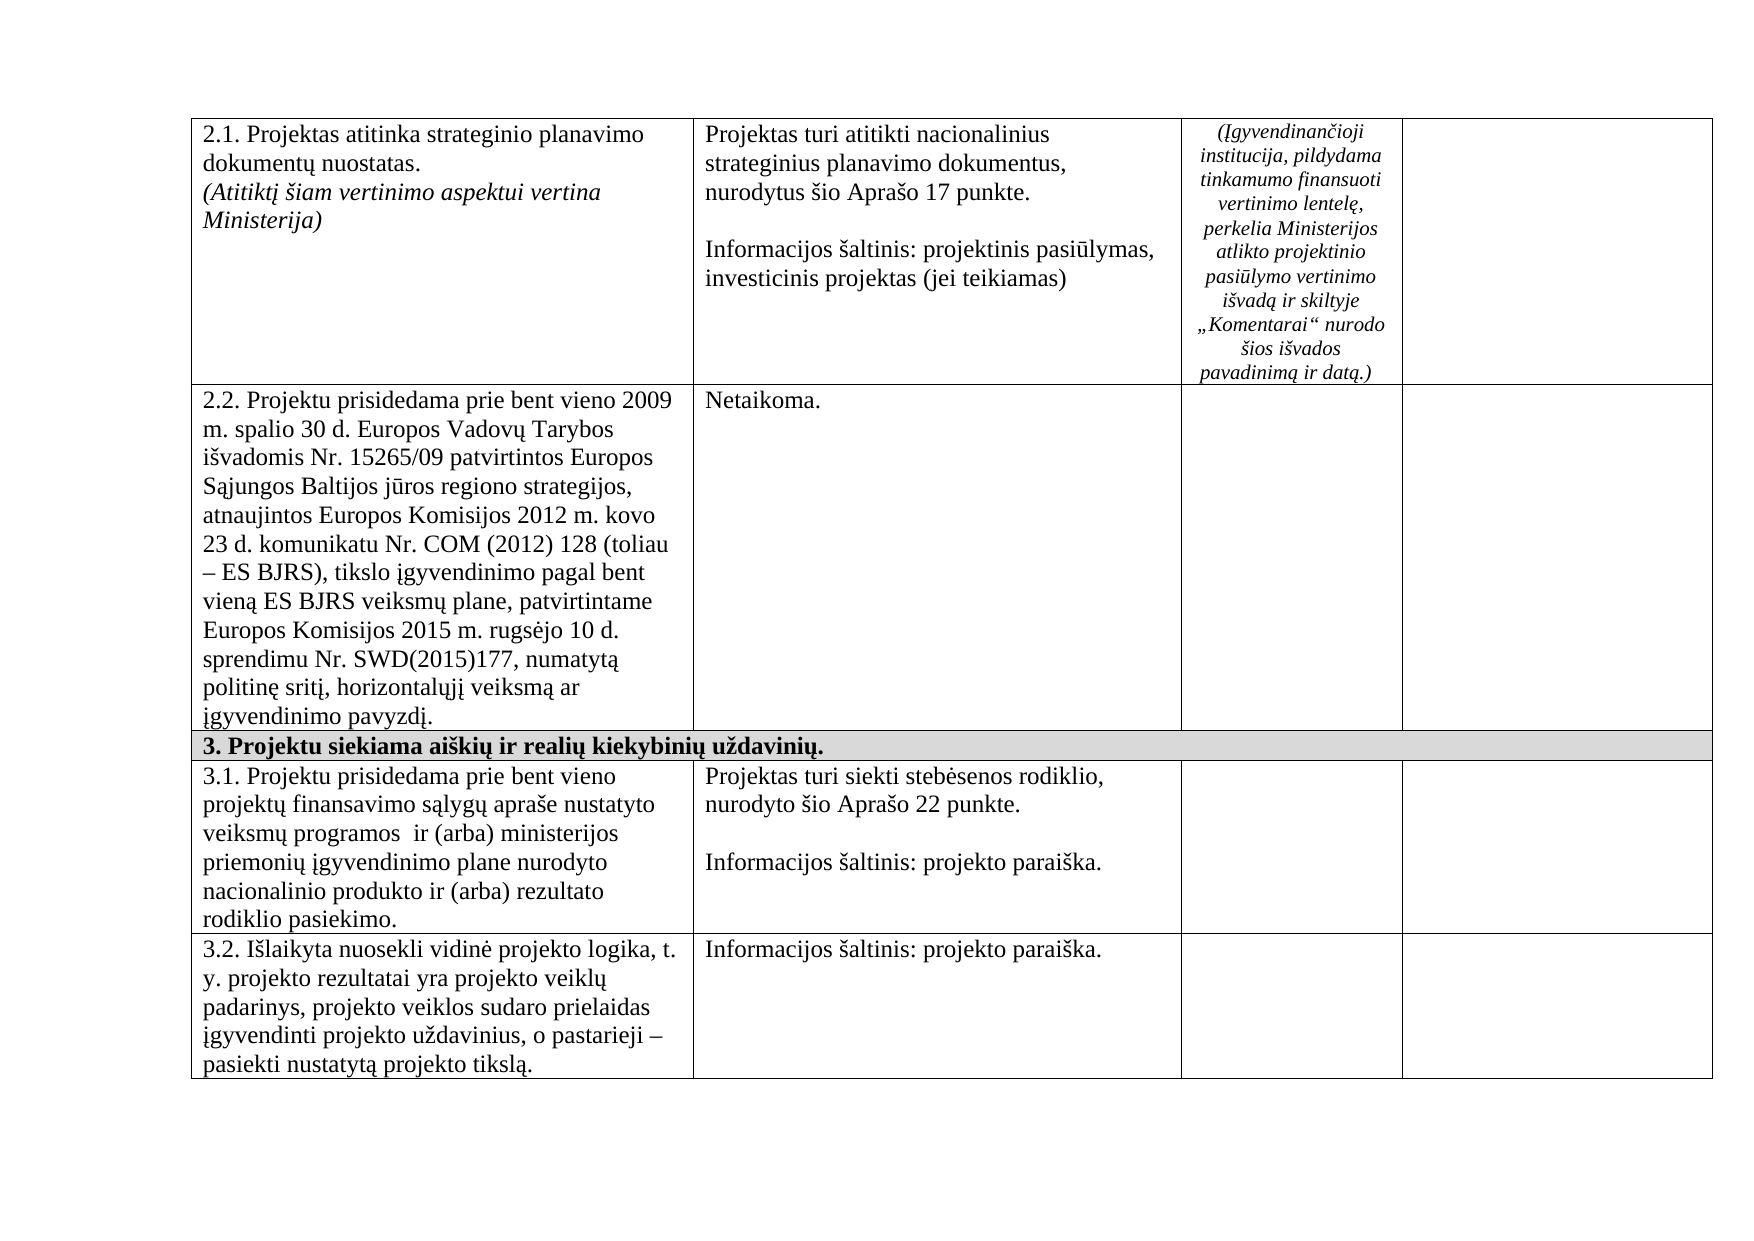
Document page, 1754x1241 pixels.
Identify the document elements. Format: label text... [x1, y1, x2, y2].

table_cell [1403, 761, 1712, 933]
table_cell [1182, 934, 1402, 1078]
table_cell 3.1. Projektu prisidedama prie bent vieno projektų finansavimo sąlygų apraše nustatyto veiksmų programos ir (arba) ministerijos priemonių įgyvendinimo plane nurodyto nacionalinio produkto ir (arba) rezultato rodiklio pasiekimo. [192, 761, 693, 933]
table_cell Netaikoma. [694, 385, 1181, 730]
table_cell [1182, 385, 1402, 730]
table_cell Projektas turi siekti stebėsenos rodiklio, nurodyto šio Aprašo 22 punkte. Informacijos šaltinis: projekto paraiška. [694, 761, 1181, 933]
table_cell [1182, 761, 1402, 933]
table_cell 3. Projektu siekiama aiškių ir realių kiekybinių uždavinių. [192, 731, 1712, 760]
table_cell [1403, 385, 1712, 730]
table_cell [1403, 934, 1712, 1078]
table_cell Informacijos šaltinis: projekto paraiška. [694, 934, 1181, 1078]
table_cell Projektas turi atitikti nacionalinius strateginius planavimo dokumentus, nurodytus šio Aprašo 17 punkte. Informacijos šaltinis: projektinis pasiūlymas, investicinis projektas (jei teikiamas) [694, 119, 1181, 384]
table_cell 3.2. Išlaikyta nuosekli vidinė projekto logika, t. y. projekto rezultatai yra projekto veiklų padarinys, projekto veiklos sudaro prielaidas įgyvendinti projekto uždavinius, o pastarieji – pasiekti nustatytą projekto tikslą. [192, 934, 693, 1078]
table_cell 2.2. Projektu prisidedama prie bent vieno 2009 m. spalio 30 d. Europos Vadovų Tarybos išvadomis Nr. 15265/09 patvirtintos Europos Sąjungos Baltijos jūros regiono strategijos, atnaujintos Europos Komisijos 2012 m. kovo 23 d. komunikatu Nr. COM (2012) 128 (toliau – ES BJRS), tikslo įgyvendinimo pagal bent vieną ES BJRS veiksmų plane, patvirtintame Europos Komisijos 2015 m. rugsėjo 10 d. sprendimu Nr. SWD(2015)177, numatytą politinę sritį, horizontalųjį veiksmą ar įgyvendinimo pavyzdį. [192, 385, 693, 730]
table_cell [1403, 119, 1712, 384]
table_cell 2.1. Projektas atitinka strateginio planavimo dokumentų nuostatas. (Atitiktį šiam vertinimo aspektui vertina Ministerija) [192, 119, 693, 384]
table_cell (Įgyvendinančioji institucija, pildydama tinkamumo finansuoti vertinimo lentelę, perkelia Ministerijos atlikto projektinio pasiūlymo vertinimo išvadą ir skiltyje „Komentarai“ nurodo šios išvados pavadinimą ir datą.) [1182, 119, 1402, 384]
